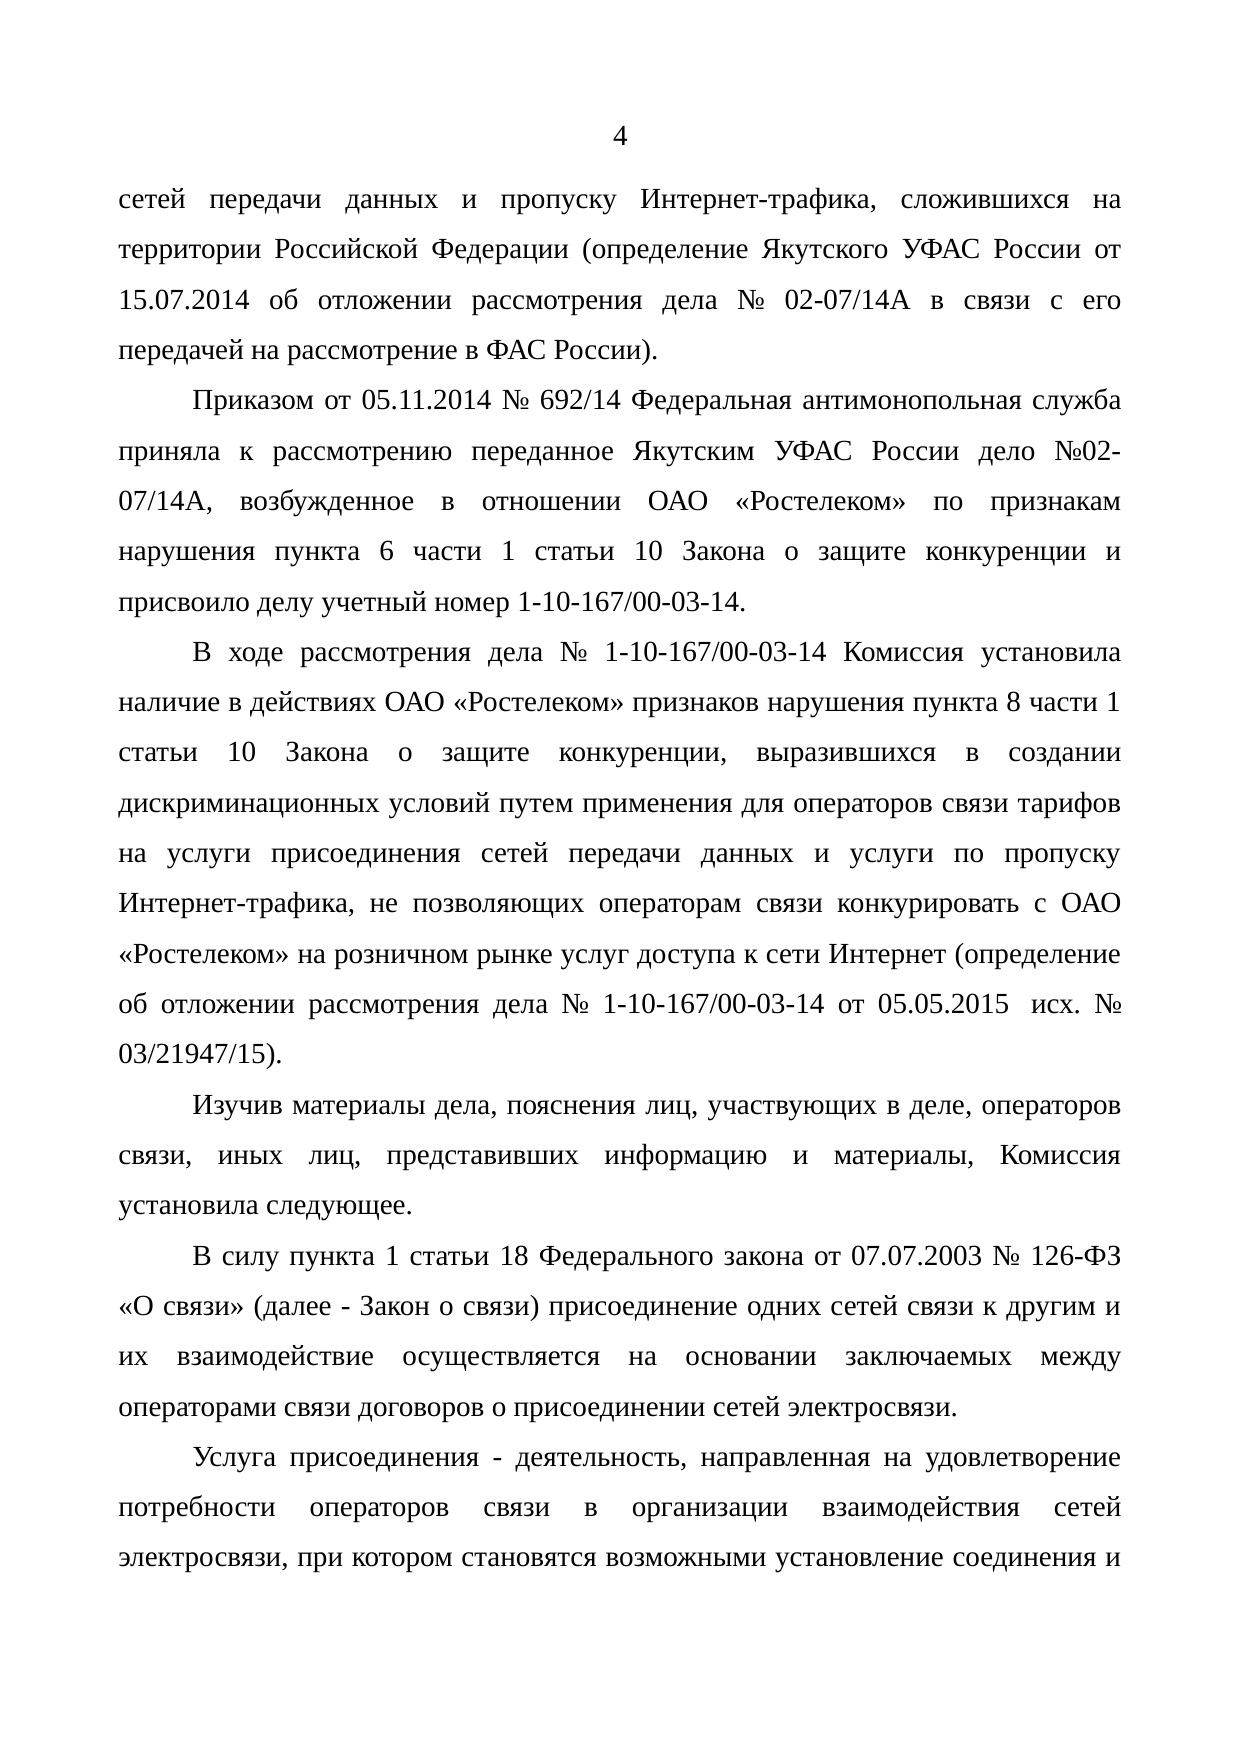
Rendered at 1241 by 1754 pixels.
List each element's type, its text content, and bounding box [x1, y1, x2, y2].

text Изучив материалы дела, пояснения лиц, участвующих в деле, операторов связи, иных лиц, представивших информацию и материалы, Комиссия установила следующее. [118, 1087, 1122, 1221]
text Услуга присоединения - деятельность, направленная на удовлетворение потребности операторов связи в организации взаимодействия сетей электросвязи, при котором становятся возможными установление соединения и [118, 1439, 1122, 1573]
text Приказом от 05.11.2014 № 692/14 Федеральная антимонопольная служба приняла к рассмотрению переданное Якутским УФАС России дело №02-07/14А, возбужденное в отношении ОАО «Ростелеком» по признакам нарушения пункта 6 части 1 статьи 10 Закона о защите конкуренции и присвоило делу учетный номер 1-10-167/00-03-14. [118, 382, 1122, 617]
text сетей передачи данных и пропуску Интернет-трафика, сложившихся на территории Российской Федерации (определение Якутского УФАС России от 15.07.2014 об отложении рассмотрения дела № 02-07/14А в связи с его передачей на рассмотрение в ФАС России). [118, 181, 1122, 366]
text В силу пункта 1 статьи 18 Федерального закона от 07.07.2003 № 126-ФЗ «О связи» (далее - Закон о связи) присоединение одних сетей связи к другим и их взаимодействие осуществляется на основании заключаемых между операторами связи договоров о присоединении сетей электросвязи. [118, 1238, 1122, 1422]
text В ходе рассмотрения дела № 1-10-167/00-03-14 Комиссия установила наличие в действиях ОАО «Ростелеком» признаков нарушения пункта 8 части 1 статьи 10 Закона о защите конкуренции, выразившихся в создании дискриминационных условий путем применения для операторов связи тарифов на услуги присоединения сетей передачи данных и услуги по пропуску Интернет-трафика, не позволяющих операторам связи конкурировать с ОАО «Ростелеком» на розничном рынке услуг доступа к сети Интернет (определение об отложении рассмотрения дела № 1-10-167/00-03-14 от 05.05.2015 исх. № 03/21947/15). [118, 634, 1122, 1070]
